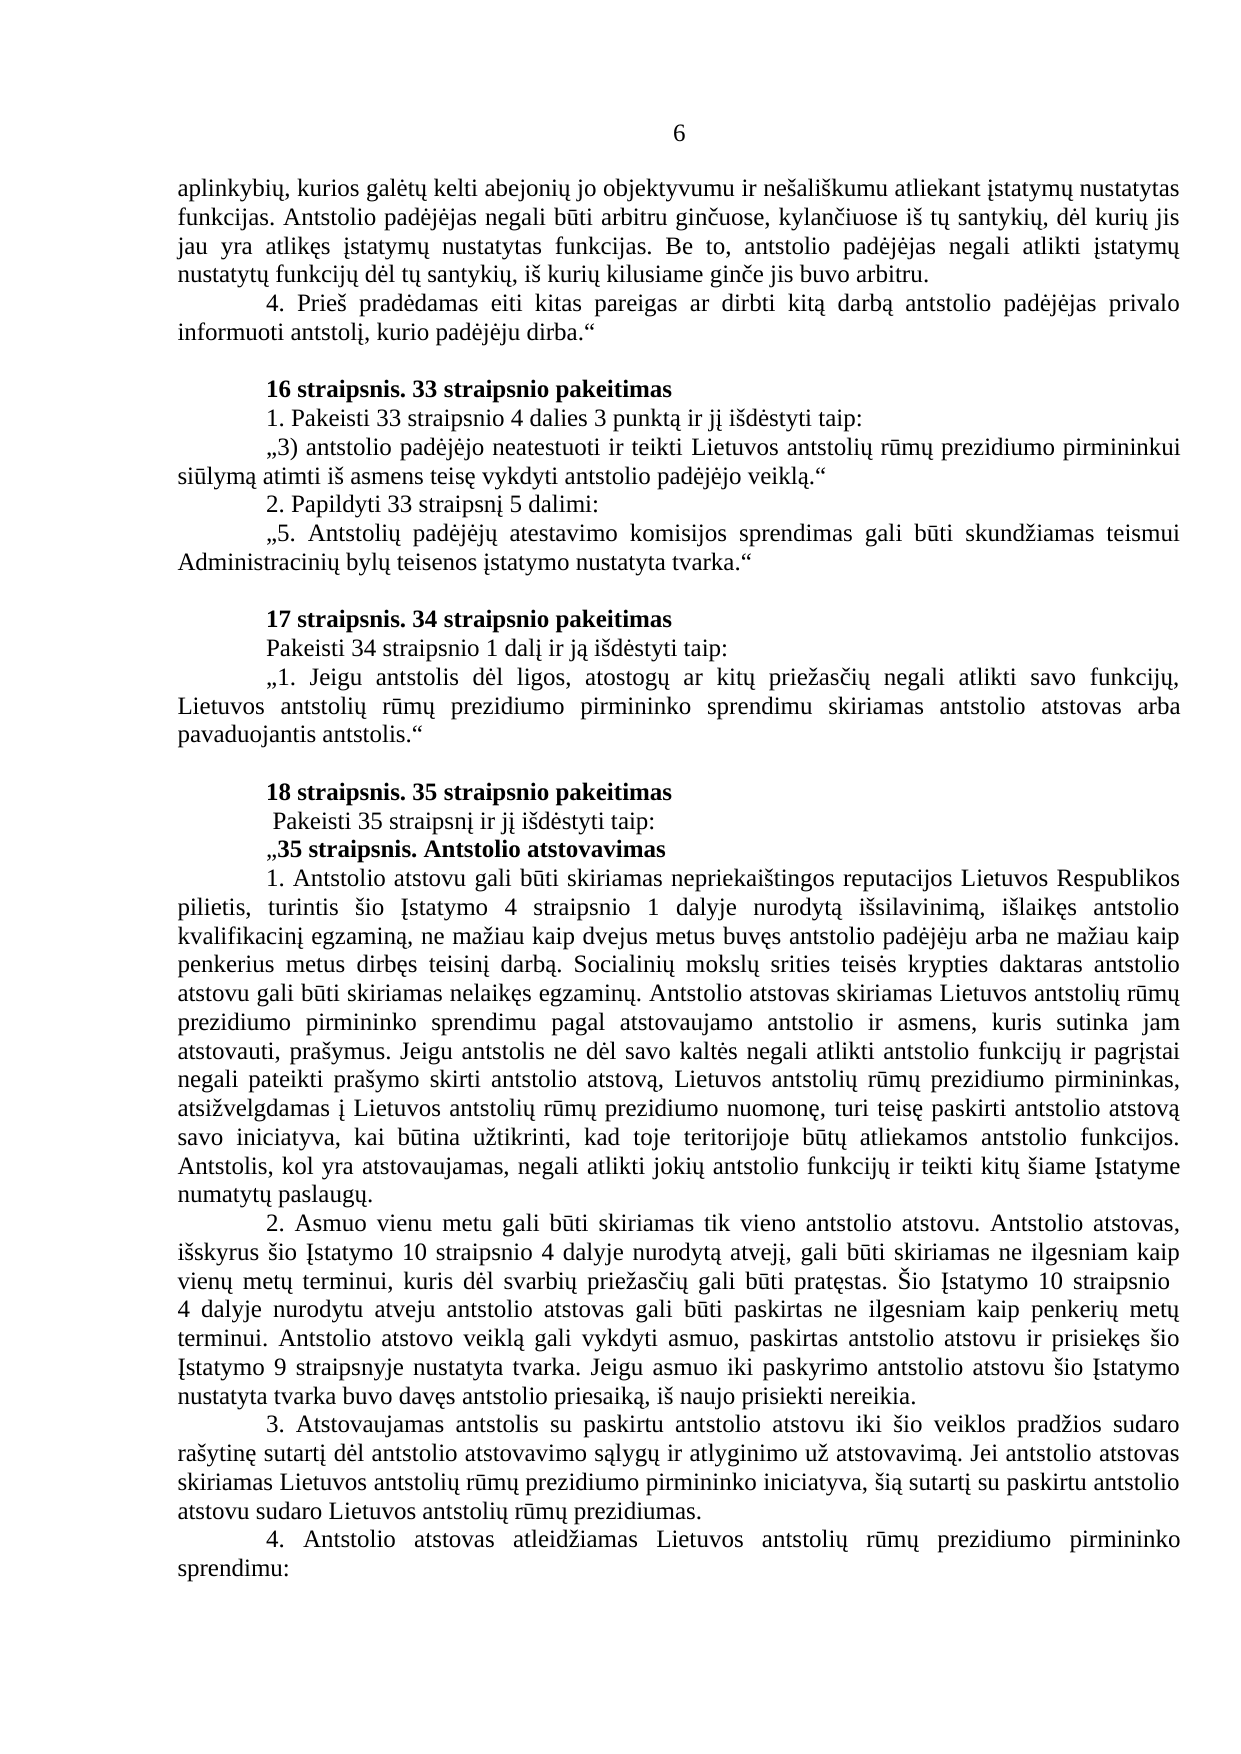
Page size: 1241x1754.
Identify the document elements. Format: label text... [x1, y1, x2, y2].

text 2. Asmuo vienu metu gali būti skiriamas tik vieno antstolio atstovu. Antstolio atstovas, išskyrus šio Įstatymo 10 straipsnio 4 dalyje nurodytą atvejį, gali būti skiriamas ne ilgesniam kaip vienų metų terminui, kuris dėl svarbių priežasčių gali būti pratęstas. Šio Įstatymo 10 straipsnio 4 dalyje nurodytu atveju antstolio atstovas gali būti paskirtas ne ilgesniam kaip penkerių metų terminui. Antstolio atstovo veiklą gali vykdyti asmuo, paskirtas antstolio atstovu ir prisiekęs šio Įstatymo 9 straipsnyje nustatyta tvarka. Jeigu asmuo iki paskyrimo antstolio atstovu šio Įstatymo nustatyta tvarka buvo davęs antstolio priesaiką, iš naujo prisiekti nereikia. [177, 1208, 1181, 1409]
text 1. Antstolio atstovu gali būti skiriamas nepriekaištingos reputacijos Lietuvos Respublikos pilietis, turintis šio Įstatymo 4 straipsnio 1 dalyje nurodytą išsilavinimą, išlaikęs antstolio kvalifikacinį egzaminą, ne mažiau kaip dvejus metus buvęs antstolio padėjėju arba ne mažiau kaip penkerius metus dirbęs teisinį darbą. Socialinių mokslų srities teisės krypties daktaras antstolio atstovu gali būti skiriamas nelaikęs egzaminų. Antstolio atstovas skiriamas Lietuvos antstolių rūmų prezidiumo pirmininko sprendimu pagal atstovaujamo antstolio ir asmens, kuris sutinka jam atstovauti, prašymus. Jeigu antstolis ne dėl savo kaltės negali atlikti antstolio funkcijų ir pagrįstai negali pateikti prašymo skirti antstolio atstovą, Lietuvos antstolių rūmų prezidiumo pirmininkas, atsižvelgdamas į Lietuvos antstolių rūmų prezidiumo nuomonę, turi teisę paskirti antstolio atstovą savo iniciatyva, kai būtina užtikrinti, kad toje teritorijoje būtų atliekamos antstolio funkcijos. Antstolis, kol yra atstovaujamas, negali atlikti jokių antstolio funkcijų ir teikti kitų šiame Įstatyme numatytų paslaugų. [177, 863, 1181, 1208]
text „35 straipsnis. Antstolio atstovavimas [177, 834, 1181, 863]
text „1. Jeigu antstolis dėl ligos, atostogų ar kitų priežasčių negali atlikti savo funkcijų, Lietuvos antstolių rūmų prezidiumo pirmininko sprendimu skiriamas antstolio atstovas arba pavaduojantis antstolis.“ [177, 662, 1181, 748]
text aplinkybių, kurios galėtų kelti abejonių jo objektyvumu ir nešališkumu atliekant įstatymų nustatytas funkcijas. Antstolio padėjėjas negali būti arbitru ginčuose, kylančiuose iš tų santykių, dėl kurių jis jau yra atlikęs įstatymų nustatytas funkcijas. Be to, antstolio padėjėjas negali atlikti įstatymų nustatytų funkcijų dėl tų santykių, iš kurių kilusiame ginče jis buvo arbitru. [177, 173, 1181, 288]
text 17 straipsnis. 34 straipsnio pakeitimas [177, 604, 1181, 633]
text 3. Atstovaujamas antstolis su paskirtu antstolio atstovu iki šio veiklos pradžios sudaro rašytinę sutartį dėl antstolio atstovavimo sąlygų ir atlyginimo už atstovavimą. Jei antstolio atstovas skiriamas Lietuvos antstolių rūmų prezidiumo pirmininko iniciatyva, šią sutartį su paskirtu antstolio atstovu sudaro Lietuvos antstolių rūmų prezidiumas. [177, 1409, 1181, 1524]
text 2. Papildyti 33 straipsnį 5 dalimi: [177, 489, 1181, 518]
text 18 straipsnis. 35 straipsnio pakeitimas [177, 777, 1181, 806]
text 4. Antstolio atstovas atleidžiamas Lietuvos antstolių rūmų prezidiumo pirmininko sprendimu: [177, 1524, 1181, 1582]
text Pakeisti 34 straipsnio 1 dalį ir ją išdėstyti taip: [177, 633, 1181, 662]
text Pakeisti 35 straipsnį ir jį išdėstyti taip: [177, 806, 1181, 834]
text 16 straipsnis. 33 straipsnio pakeitimas [177, 374, 1181, 403]
text „5. Antstolių padėjėjų atestavimo komisijos sprendimas gali būti skundžiamas teismui Administracinių bylų teisenos įstatymo nustatyta tvarka.“ [177, 518, 1181, 576]
text 1. Pakeisti 33 straipsnio 4 dalies 3 punktą ir jį išdėstyti taip: [177, 403, 1181, 432]
text 4. Prieš pradėdamas eiti kitas pareigas ar dirbti kitą darbą antstolio padėjėjas privalo informuoti antstolį, kurio padėjėju dirba.“ [177, 288, 1181, 346]
text „3) antstolio padėjėjo neatestuoti ir teikti Lietuvos antstolių rūmų prezidiumo pirmininkui siūlymą atimti iš asmens teisę vykdyti antstolio padėjėjo veiklą.“ [177, 432, 1181, 489]
